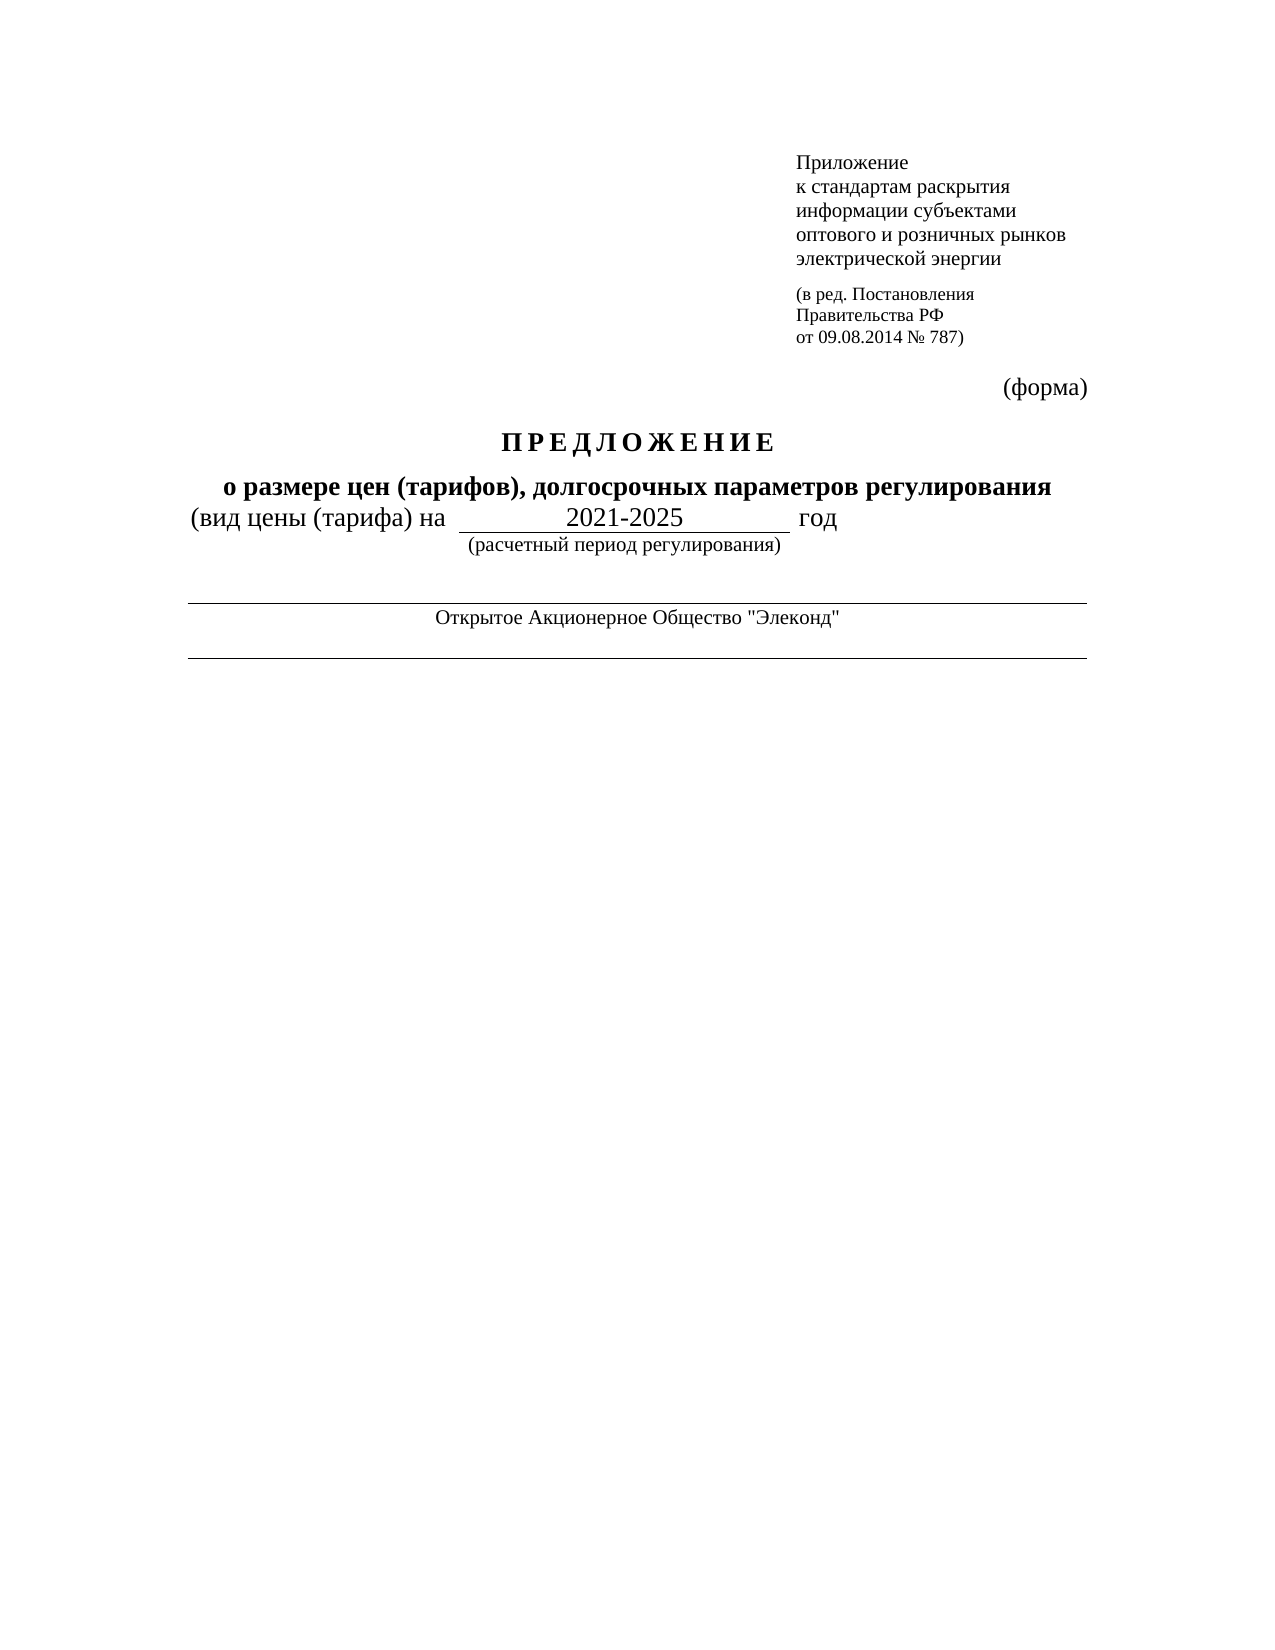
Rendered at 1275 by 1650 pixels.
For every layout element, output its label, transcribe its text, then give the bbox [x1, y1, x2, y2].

table_header год [790, 501, 846, 532]
table_cell [790, 532, 846, 561]
text Приложение к стандартам раскрытия информации субъектами оптового и розничных рынков электрической энергии [796, 150, 1087, 270]
text ПРЕДЛОЖЕНИЕ [187, 426, 1087, 457]
text (в ред. Постановления Правительства РФ от 09.08.2014 № 787) [796, 283, 1087, 347]
table_cell [188, 532, 459, 561]
table_cell (расчетный период регулирования) [459, 533, 790, 561]
table_header (вид цены (тарифа) на [188, 501, 459, 532]
text Открытое Акционерное Общество "Элеконд" [187, 604, 1087, 629]
table_header 2021-2025 [459, 501, 790, 532]
text (форма) [187, 372, 1087, 401]
text о размере цен (тарифов), долгосрочных параметров регулирования [187, 470, 1087, 501]
